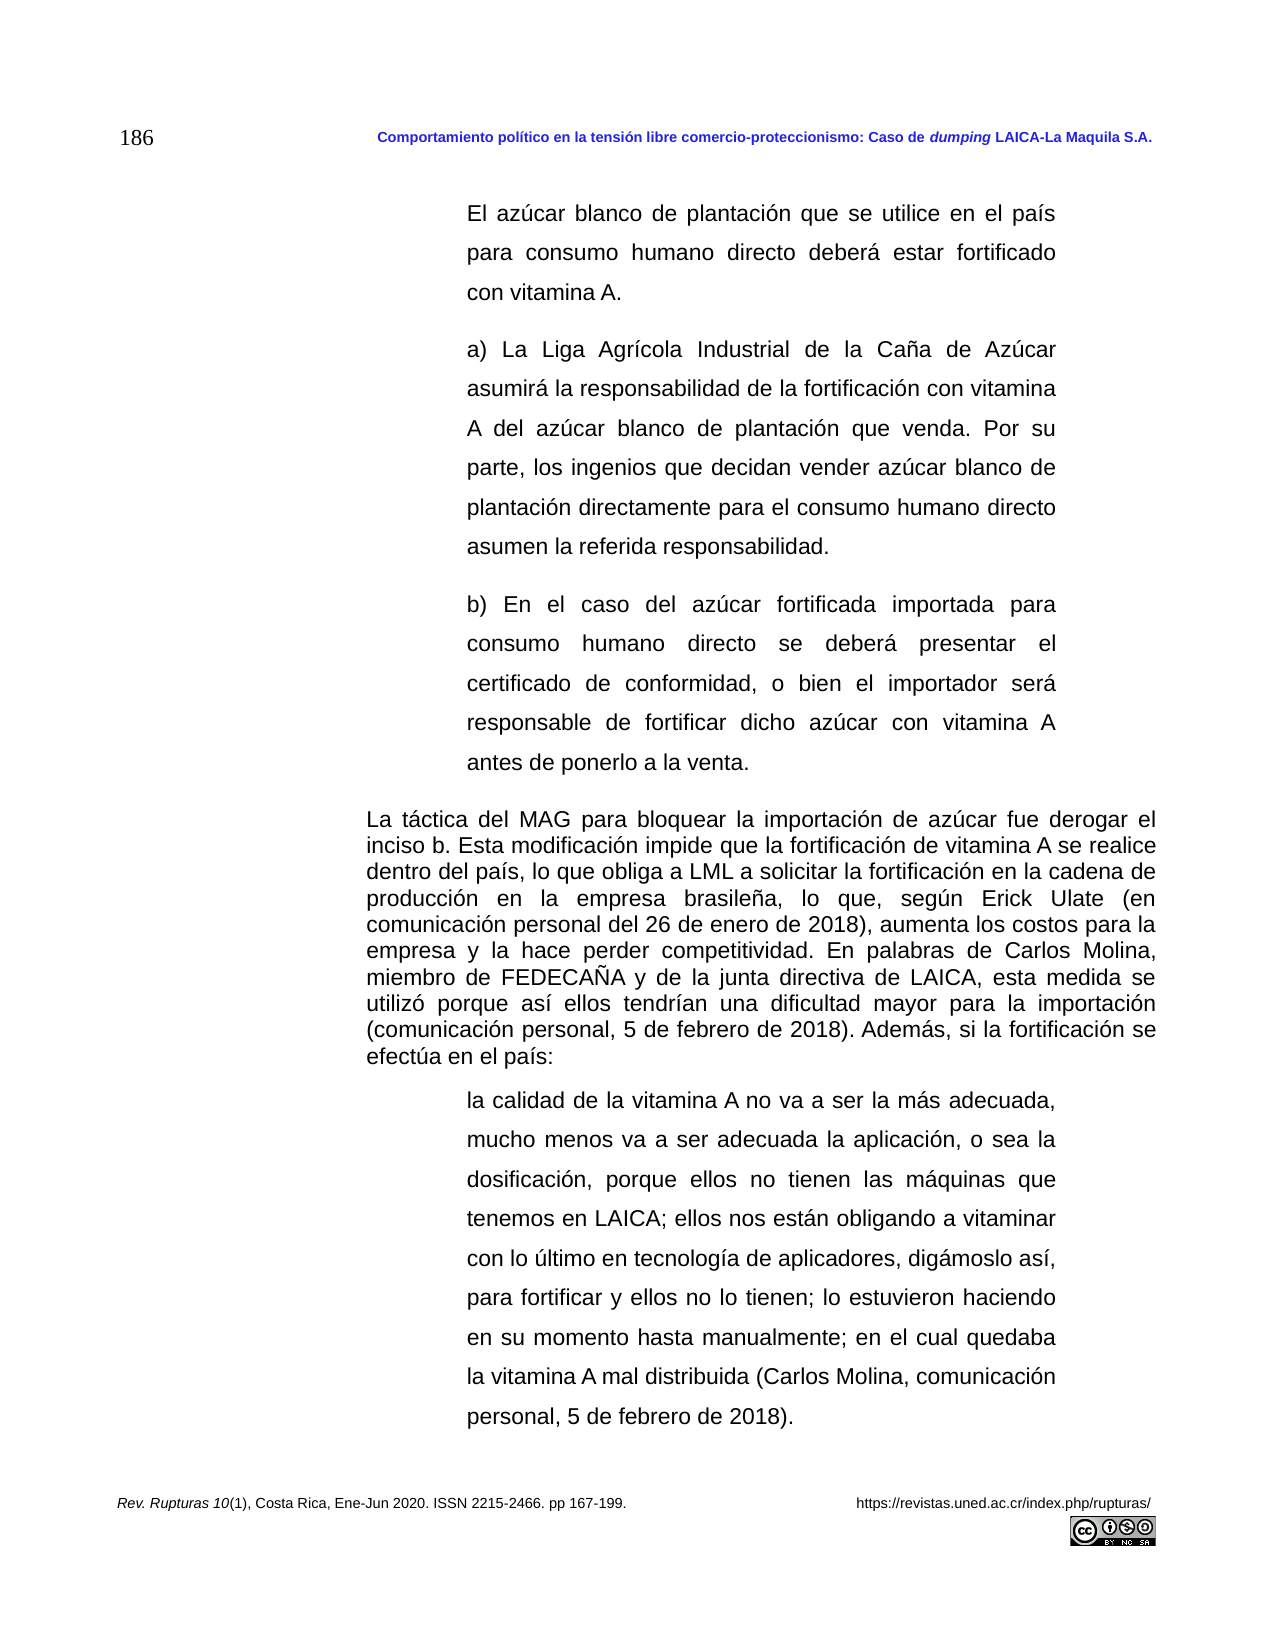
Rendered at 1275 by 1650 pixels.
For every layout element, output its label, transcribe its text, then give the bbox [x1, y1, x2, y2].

text b) En el caso del azúcar fortificada importada para consumo humano directo se deberá presentar el certificado de conformidad, o bien el importador será responsable de fortificar dicho azúcar con vitamina A antes de ponerlo a la venta. [467, 591, 1056, 775]
text la calidad de la vitamina A no va a ser la más adecuada, mucho menos va a ser adecuada la aplicación, o sea la dosificación, porque ellos no tienen las máquinas que tenemos en LAICA; ellos nos están obligando a vitaminar con lo último en tecnología de aplicadores, digámoslo así, para fortificar y ellos no lo tienen; lo estuvieron haciendo en su momento hasta manualmente; en el cual quedaba la vitamina A mal distribuida (Carlos Molina, comunicación personal, 5 de febrero de 2018). [467, 1087, 1056, 1429]
text a) La Liga Agrícola Industrial de la Caña de Azúcar asumirá la responsabilidad de la fortificación con vitamina A del azúcar blanco de plantación que venda. Por su parte, los ingenios que decidan vender azúcar blanco de plantación directamente para el consumo humano directo asumen la referida responsabilidad. [467, 336, 1056, 560]
picture [1070, 1516, 1156, 1546]
text La táctica del MAG para bloquear la importación de azúcar fue derogar el inciso b. Esta modificación impide que la fortificación de vitamina A se realice dentro del país, lo que obliga a LML a solicitar la fortificación en la cadena de producción en la empresa brasileña, lo que, según Erick Ulate (en comunicación personal del 26 de enero de 2018), aumenta los costos para la empresa y la hace perder competitividad. En palabras de Carlos Molina, miembro de FEDECAÑA y de la junta directiva de LAICA, esta medida se utilizó porque así ellos tendrían una dificultad mayor para la importación (comunicación personal, 5 de febrero de 2018). Además, si la fortificación se efectúa en el país: [366, 806, 1157, 1069]
text El azúcar blanco de plantación que se utilice en el país para consumo humano directo deberá estar fortificado con vitamina A. [467, 200, 1056, 305]
